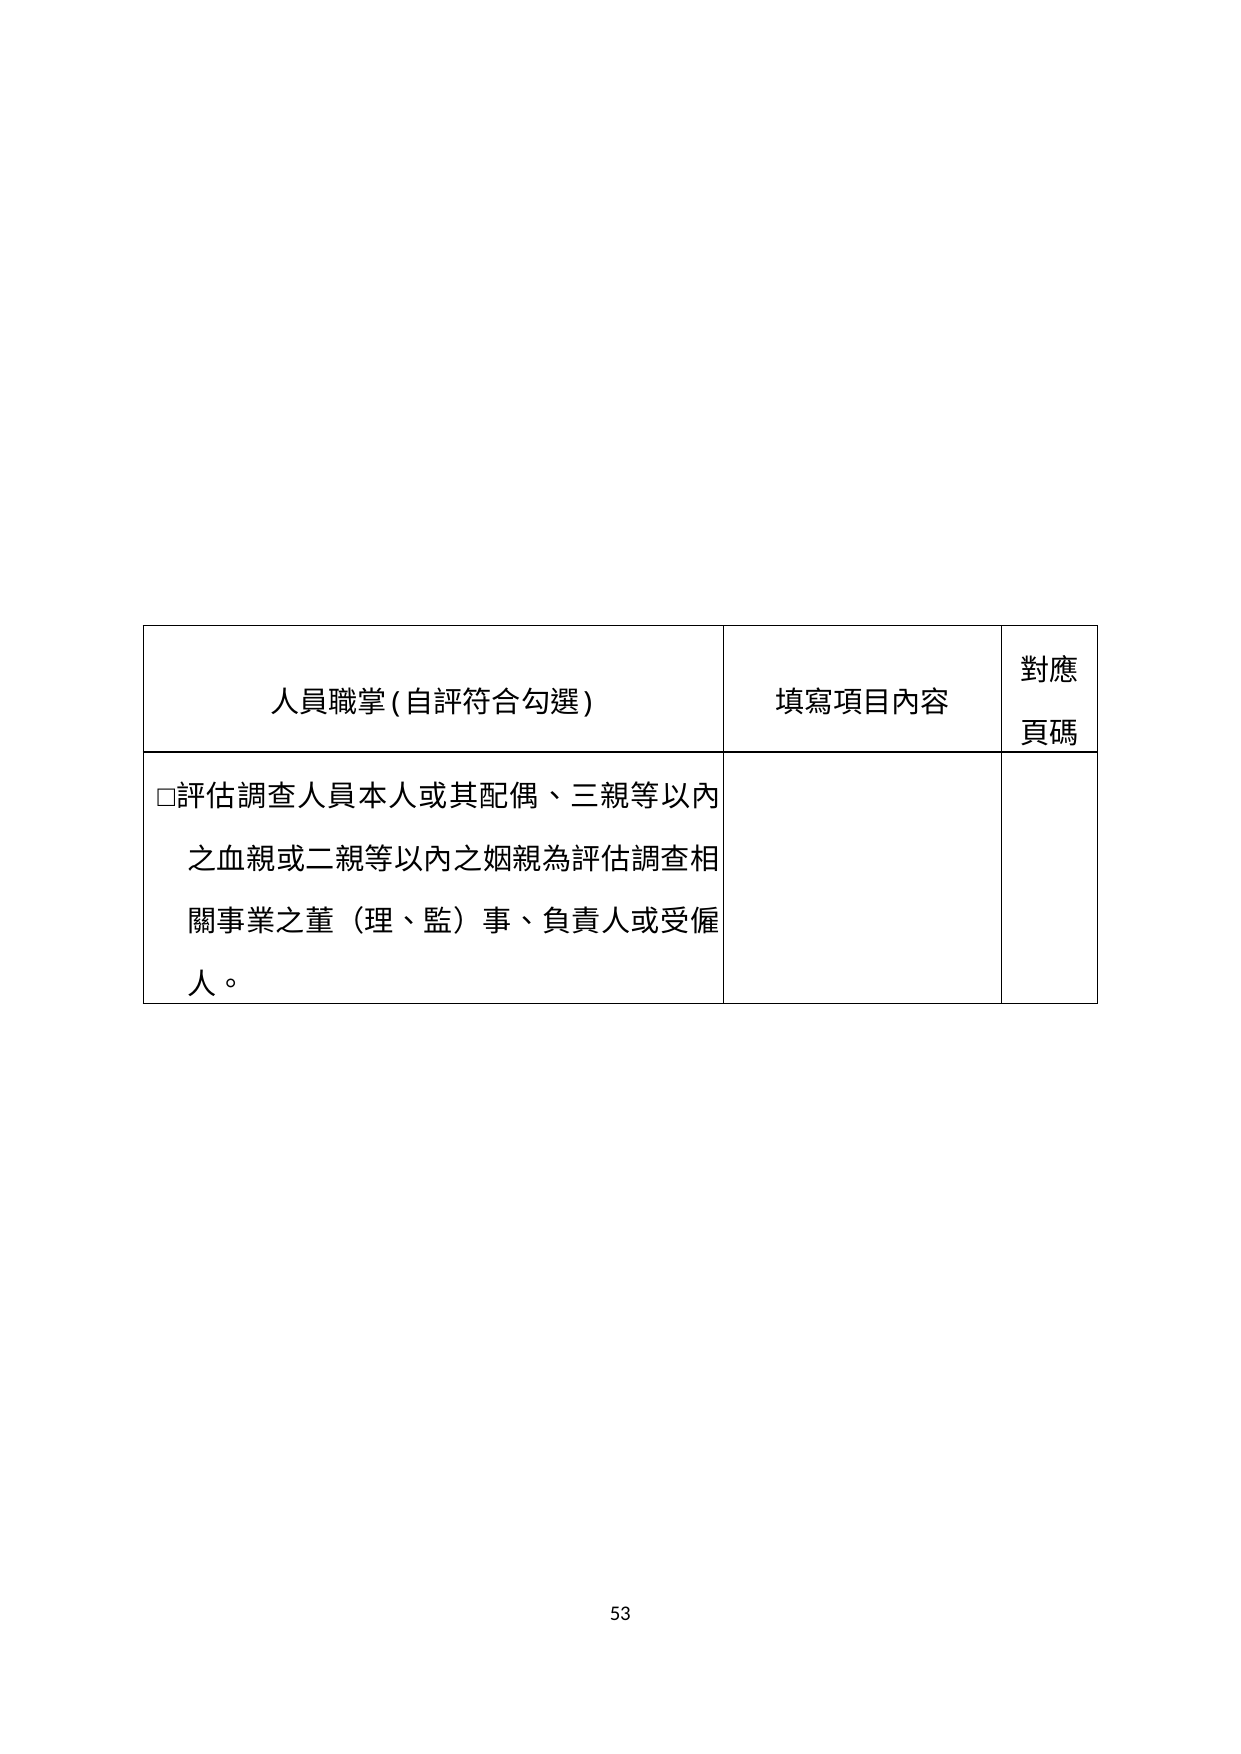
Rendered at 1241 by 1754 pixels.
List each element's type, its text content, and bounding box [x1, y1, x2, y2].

table_cell □評估調查人員本人或其配偶、三親等以內之血親或二親等以內之姻親為評估調查相關事業之董（理、監）事、負責人或受僱人。 [144, 753, 723, 1002]
table_cell [1002, 753, 1097, 1002]
table_header 人員職掌(自評符合勾選) [144, 626, 723, 751]
table_cell [724, 753, 1001, 1002]
table_header 填寫項目內容 [724, 626, 1001, 751]
table_header 對應 頁碼 [1002, 626, 1097, 751]
